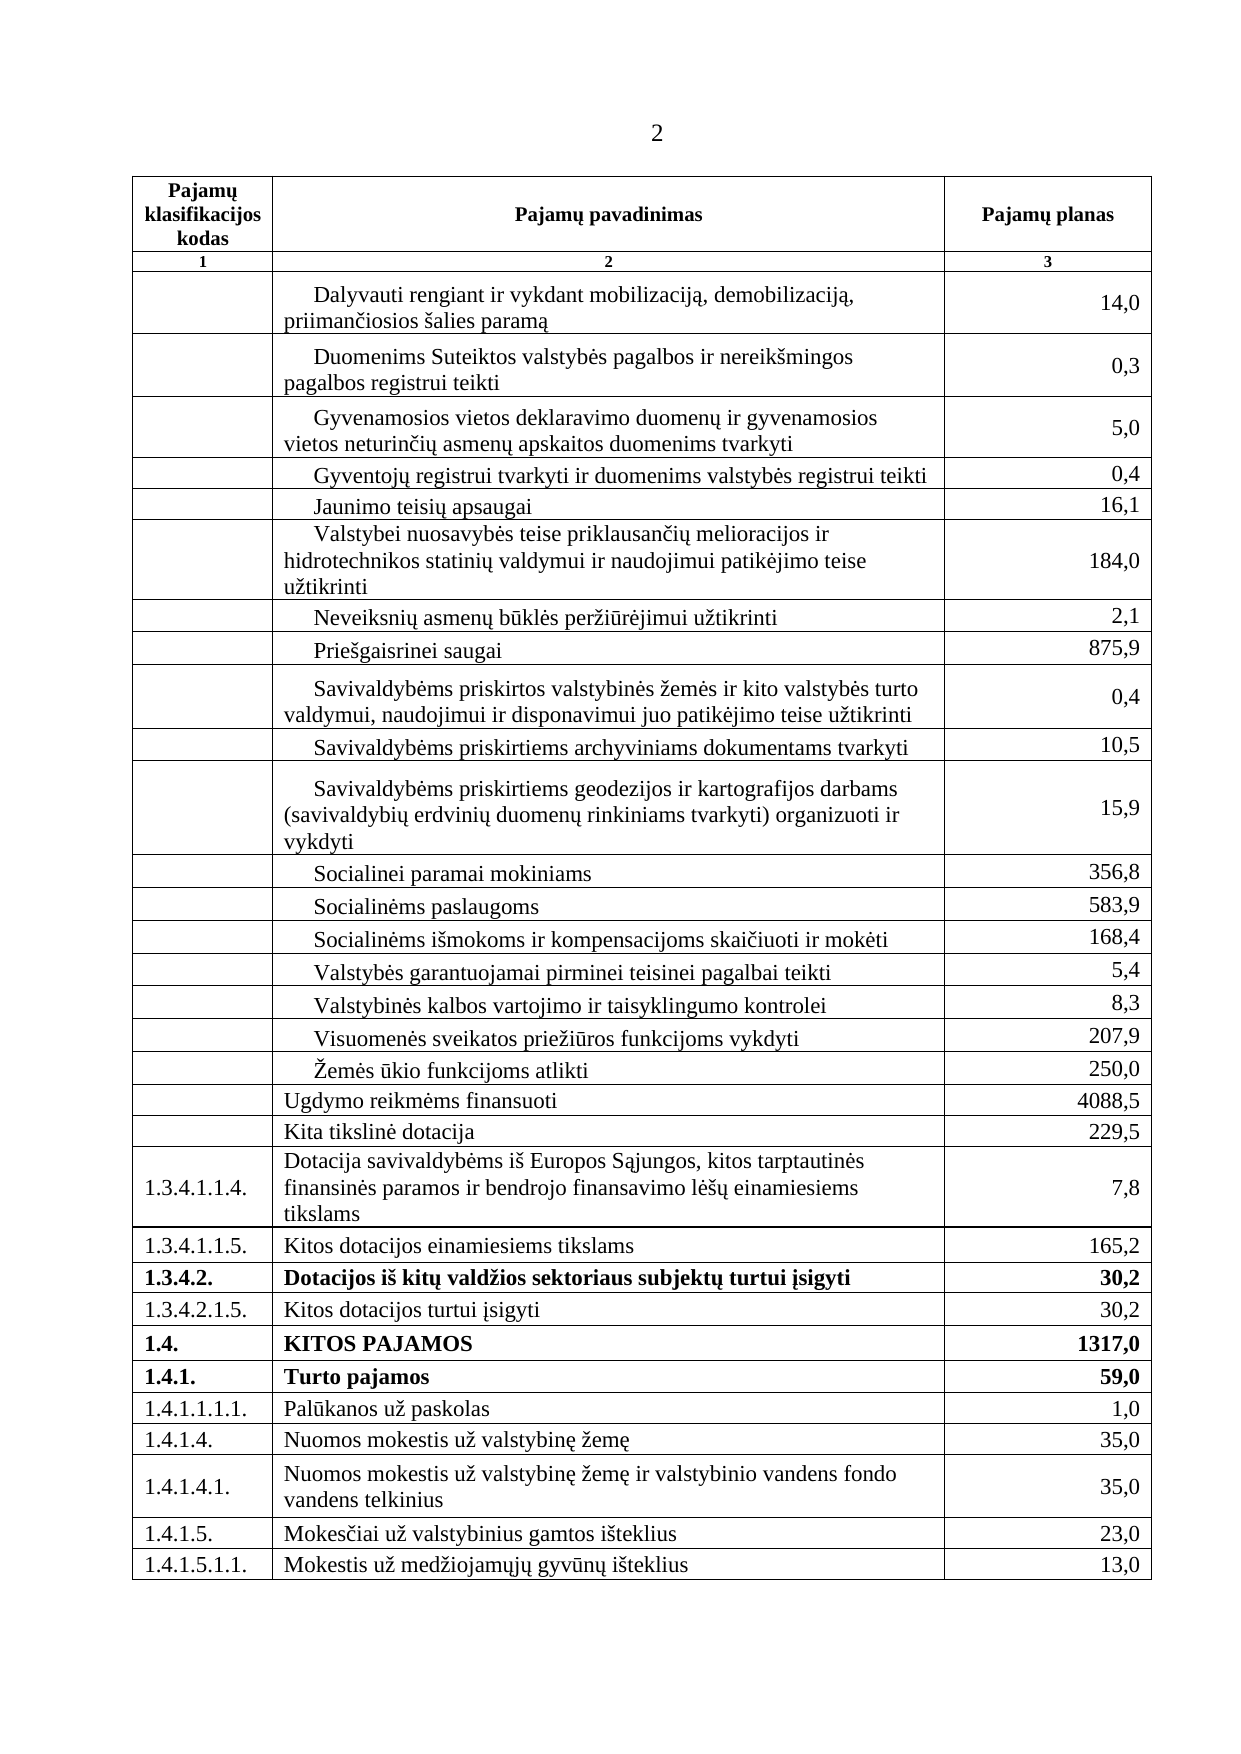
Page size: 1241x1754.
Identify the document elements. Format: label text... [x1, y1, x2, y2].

table_cell Mokestis už medžiojamųjų gyvūnų išteklius [273, 1549, 944, 1579]
table_cell 250,0 [945, 1052, 1151, 1084]
table_cell Socialinėms paslaugoms [273, 888, 944, 920]
table_cell [133, 1085, 272, 1115]
table_cell 1.4.1. [133, 1361, 272, 1392]
table_cell 1317,0 [945, 1326, 1151, 1360]
table_cell Duomenims Suteiktos valstybės pagalbos ir nereikšmingos pagalbos registrui teikti [273, 334, 944, 396]
table_cell 15,9 [945, 761, 1151, 854]
table_cell [133, 1116, 272, 1146]
table_cell [133, 729, 272, 760]
table_cell [133, 986, 272, 1018]
table_cell [133, 272, 272, 333]
table_cell 207,9 [945, 1019, 1151, 1051]
table_cell [133, 888, 272, 920]
table_cell [133, 520, 272, 599]
table_cell 875,9 [945, 632, 1151, 663]
table_cell 583,9 [945, 888, 1151, 920]
table_cell [133, 855, 272, 887]
table_cell 7,8 [945, 1147, 1151, 1226]
table_cell 23,0 [945, 1518, 1151, 1548]
table_cell Priešgaisrinei saugai [273, 632, 944, 663]
table_cell Visuomenės sveikatos priežiūros funkcijoms vykdyti [273, 1019, 944, 1051]
table_cell Dotacija savivaldybėms iš Europos Sąjungos, kitos tarptautinės finansinės paramos ir bendrojo finansavimo lėšų einamiesiems tikslams [273, 1147, 944, 1226]
table_cell Nuomos mokestis už valstybinę žemę ir valstybinio vandens fondo vandens telkinius [273, 1455, 944, 1517]
table_cell [133, 761, 272, 854]
table_cell Kitos dotacijos einamiesiems tikslams [273, 1228, 944, 1262]
table_cell 165,2 [945, 1228, 1151, 1262]
table_cell Jaunimo teisių apsaugai [273, 489, 944, 519]
table_cell 16,1 [945, 489, 1151, 519]
table_cell Turto pajamos [273, 1361, 944, 1392]
table_cell Gyvenamosios vietos deklaravimo duomenų ir gyvenamosios vietos neturinčių asmenų apskaitos duomenims tvarkyti [273, 397, 944, 457]
table_cell Žemės ūkio funkcijoms atlikti [273, 1052, 944, 1084]
table_cell 0,4 [945, 665, 1151, 727]
table_cell 1,0 [945, 1393, 1151, 1423]
table_cell 35,0 [945, 1424, 1151, 1454]
table_cell [133, 632, 272, 663]
table_cell 5,4 [945, 954, 1151, 985]
table_cell 0,3 [945, 334, 1151, 396]
table_cell Savivaldybėms priskirtiems archyviniams dokumentams tvarkyti [273, 729, 944, 760]
table_cell Palūkanos už paskolas [273, 1393, 944, 1423]
table_cell Savivaldybėms priskirtos valstybinės žemės ir kito valstybės turto valdymui, naudojimui ir disponavimui juo patikėjimo teise užtikrinti [273, 665, 944, 727]
table_cell 1.3.4.2. [133, 1263, 272, 1292]
table_header Pajamų klasifikacijos kodas [133, 177, 272, 251]
table_cell Neveiksnių asmenų būklės peržiūrėjimui užtikrinti [273, 600, 944, 631]
table_cell [133, 921, 272, 952]
table_cell [133, 334, 272, 396]
table_cell Gyventojų registrui tvarkyti ir duomenims valstybės registrui teikti [273, 458, 944, 488]
table_cell 229,5 [945, 1116, 1151, 1146]
table_cell Ugdymo reikmėms finansuoti [273, 1085, 944, 1115]
table_cell 0,4 [945, 458, 1151, 488]
table_cell 30,2 [945, 1263, 1151, 1292]
table_cell 8,3 [945, 986, 1151, 1018]
table_header Pajamų pavadinimas [273, 177, 944, 251]
table_header Pajamų planas [945, 177, 1151, 251]
table_cell 168,4 [945, 921, 1151, 952]
table_cell Socialinėms išmokoms ir kompensacijoms skaičiuoti ir mokėti [273, 921, 944, 952]
table_cell 1.4.1.1.1.1. [133, 1393, 272, 1423]
table_cell [133, 665, 272, 727]
table_cell 5,0 [945, 397, 1151, 457]
table_cell Nuomos mokestis už valstybinę žemę [273, 1424, 944, 1454]
table_cell 30,2 [945, 1293, 1151, 1325]
table_cell 1.4.1.5. [133, 1518, 272, 1548]
table_cell 4088,5 [945, 1085, 1151, 1115]
table_cell Savivaldybėms priskirtiems geodezijos ir kartografijos darbams (savivaldybių erdvinių duomenų rinkiniams tvarkyti) organizuoti ir vykdyti [273, 761, 944, 854]
table_cell Mokesčiai už valstybinius gamtos išteklius [273, 1518, 944, 1548]
table_cell 2 [273, 252, 944, 271]
table_cell 1.4.1.4.1. [133, 1455, 272, 1517]
table_cell 1.3.4.1.1.4. [133, 1147, 272, 1226]
table_cell Socialinei paramai mokiniams [273, 855, 944, 887]
table_cell 10,5 [945, 729, 1151, 760]
table_cell 13,0 [945, 1549, 1151, 1579]
table_cell 1.4.1.4. [133, 1424, 272, 1454]
table_cell Dalyvauti rengiant ir vykdant mobilizaciją, demobilizaciją, priimančiosios šalies paramą [273, 272, 944, 333]
table_cell 1.4. [133, 1326, 272, 1360]
table_cell Kitos dotacijos turtui įsigyti [273, 1293, 944, 1325]
table_cell [133, 397, 272, 457]
table_cell 1.3.4.1.1.5. [133, 1228, 272, 1262]
table_cell 59,0 [945, 1361, 1151, 1392]
table_cell 35,0 [945, 1455, 1151, 1517]
table_cell Kita tikslinė dotacija [273, 1116, 944, 1146]
table_cell [133, 954, 272, 985]
table_cell 3 [945, 252, 1151, 271]
table_cell 1.4.1.5.1.1. [133, 1549, 272, 1579]
table_cell Valstybei nuosavybės teise priklausančių melioracijos ir hidrotechnikos statinių valdymui ir naudojimui patikėjimo teise užtikrinti [273, 520, 944, 599]
table_cell [133, 600, 272, 631]
table_cell 184,0 [945, 520, 1151, 599]
table_cell 2,1 [945, 600, 1151, 631]
table_cell [133, 458, 272, 488]
table_cell [133, 489, 272, 519]
table_cell 1 [133, 252, 272, 271]
table_cell Dotacijos iš kitų valdžios sektoriaus subjektų turtui įsigyti [273, 1263, 944, 1292]
table_cell 356,8 [945, 855, 1151, 887]
table_cell 14,0 [945, 272, 1151, 333]
table_cell KITOS PAJAMOS [273, 1326, 944, 1360]
table_cell [133, 1052, 272, 1084]
table_cell 1.3.4.2.1.5. [133, 1293, 272, 1325]
table_cell [133, 1019, 272, 1051]
table_cell Valstybinės kalbos vartojimo ir taisyklingumo kontrolei [273, 986, 944, 1018]
table_cell Valstybės garantuojamai pirminei teisinei pagalbai teikti [273, 954, 944, 985]
